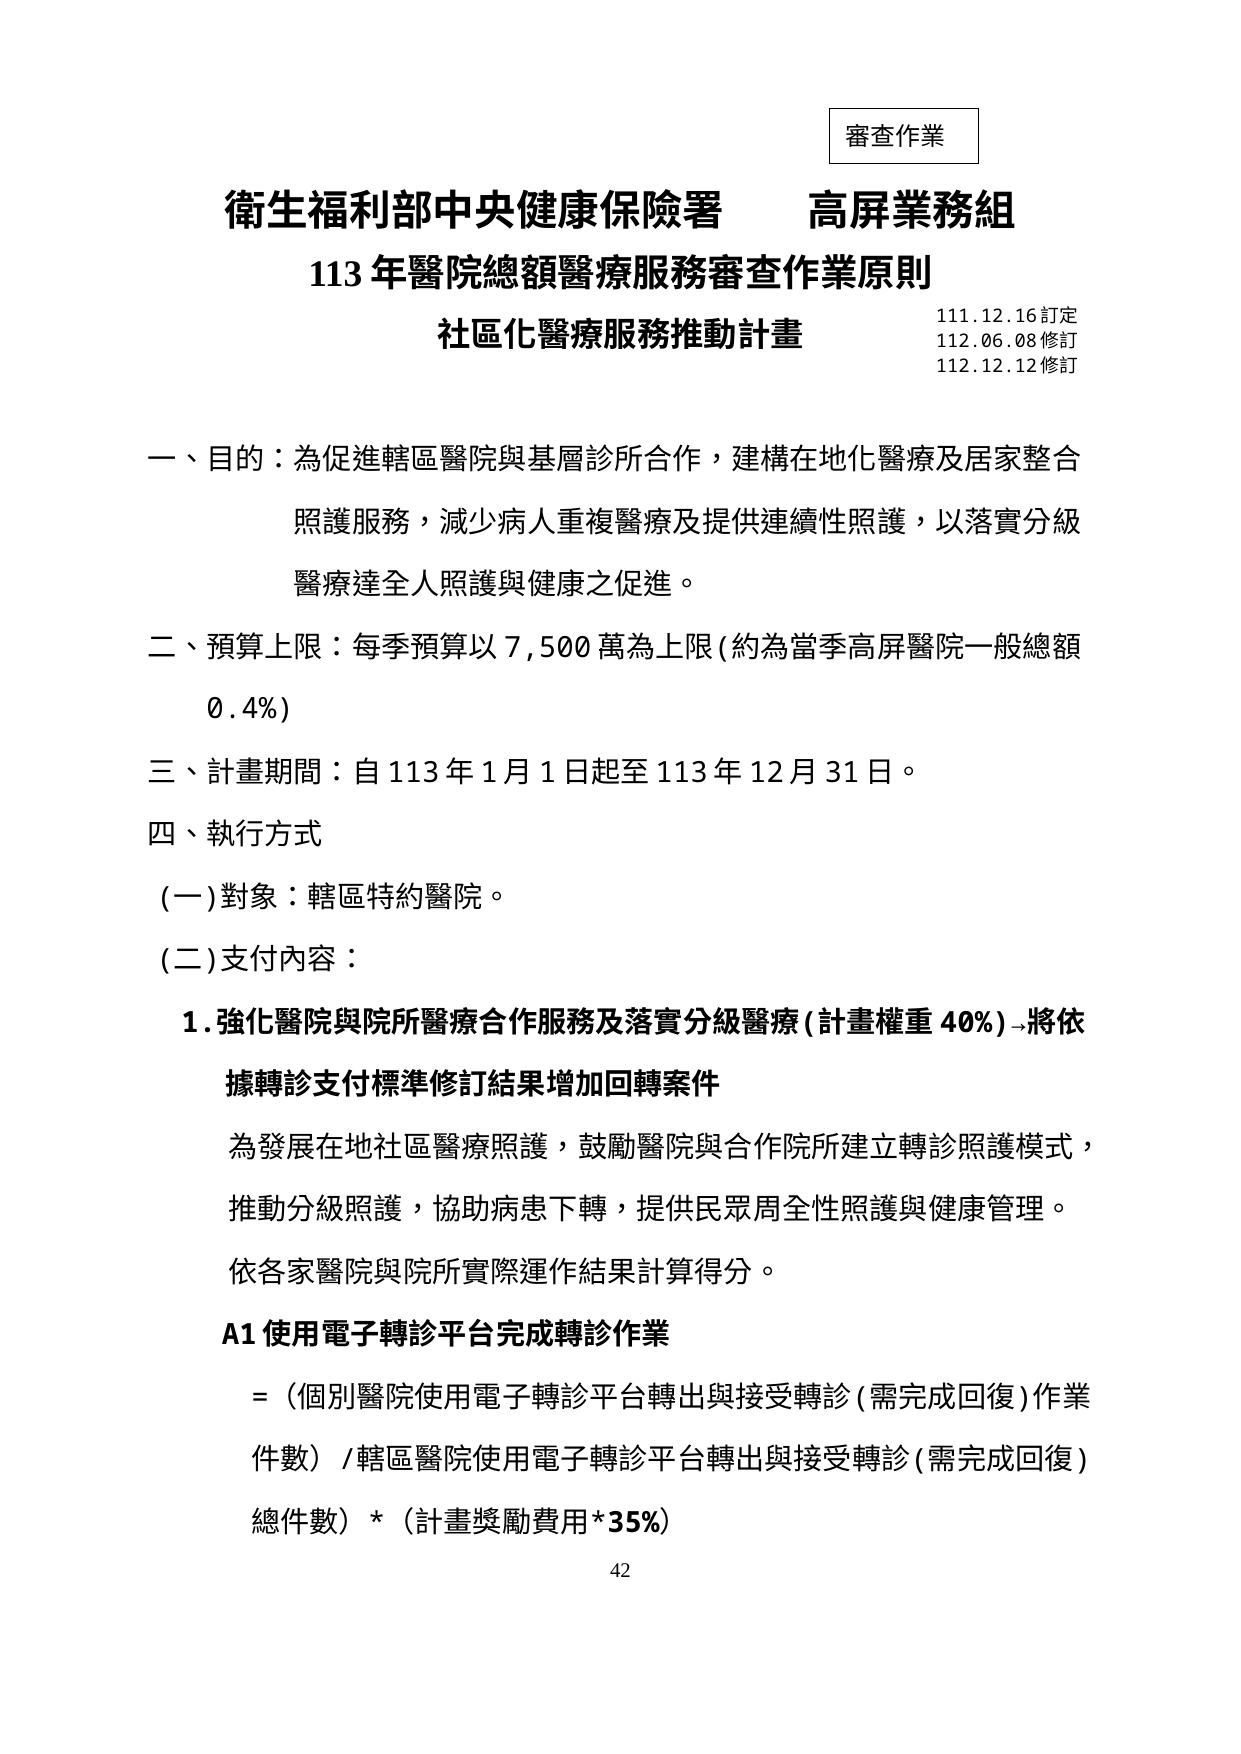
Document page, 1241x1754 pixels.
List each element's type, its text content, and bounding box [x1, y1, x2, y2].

text 一、目的：為促進轄區醫院與基層診所合作，建構在地化醫療及居家整合照護服務，減少病人重複醫療及提供連續性照護，以落實分級醫療達全人照護與健康之促進。 [148, 415, 1092, 603]
text (一)對象：轄區特約醫院。 [156, 853, 1092, 915]
text 112.06.08修訂 [919, 328, 1078, 353]
text 二、預算上限：每季預算以7,500萬為上限(約為當季高屏醫院一般總額0.4%) [148, 603, 1092, 728]
text 1.強化醫院與院所醫療合作服務及落實分級醫療(計畫權重40%)→將依據轉診支付標準修訂結果增加回轉案件 [181, 978, 1092, 1103]
text 三、計畫期間：自113年1月1日起至113年12月31日。 [148, 728, 1092, 790]
text 為發展在地社區醫療照護，鼓勵醫院與合作院所建立轉診照護模式，推動分級照護，協助病患下轉，提供民眾周全性照護與健康管理。依各家醫院與院所實際運作結果計算得分。 [228, 1103, 1092, 1290]
text [830, 109, 978, 163]
text 111.12.16訂定 [919, 303, 1078, 328]
text (二)支付內容： [156, 915, 1092, 978]
text =（個別醫院使用電子轉診平台轉出與接受轉診(需完成回復)作業件數）/轄區醫院使用電子轉診平台轉出與接受轉診(需完成回復)總件數）*（計畫獎勵費用*35%） [251, 1353, 1092, 1540]
text 112.12.12修訂 [919, 353, 1078, 378]
text 審查作業原則附件五 [845, 116, 963, 156]
text 四、執行方式 [148, 790, 1092, 853]
text 衛生福利部中央健康保險署 高屏業務組 [148, 165, 1092, 228]
text 社區化醫療服務推動計畫 [148, 290, 1093, 388]
text 113年醫院總額醫療服務審查作業原則 [148, 228, 1092, 290]
text A1使用電子轉診平台完成轉診作業 [148, 1290, 1092, 1353]
